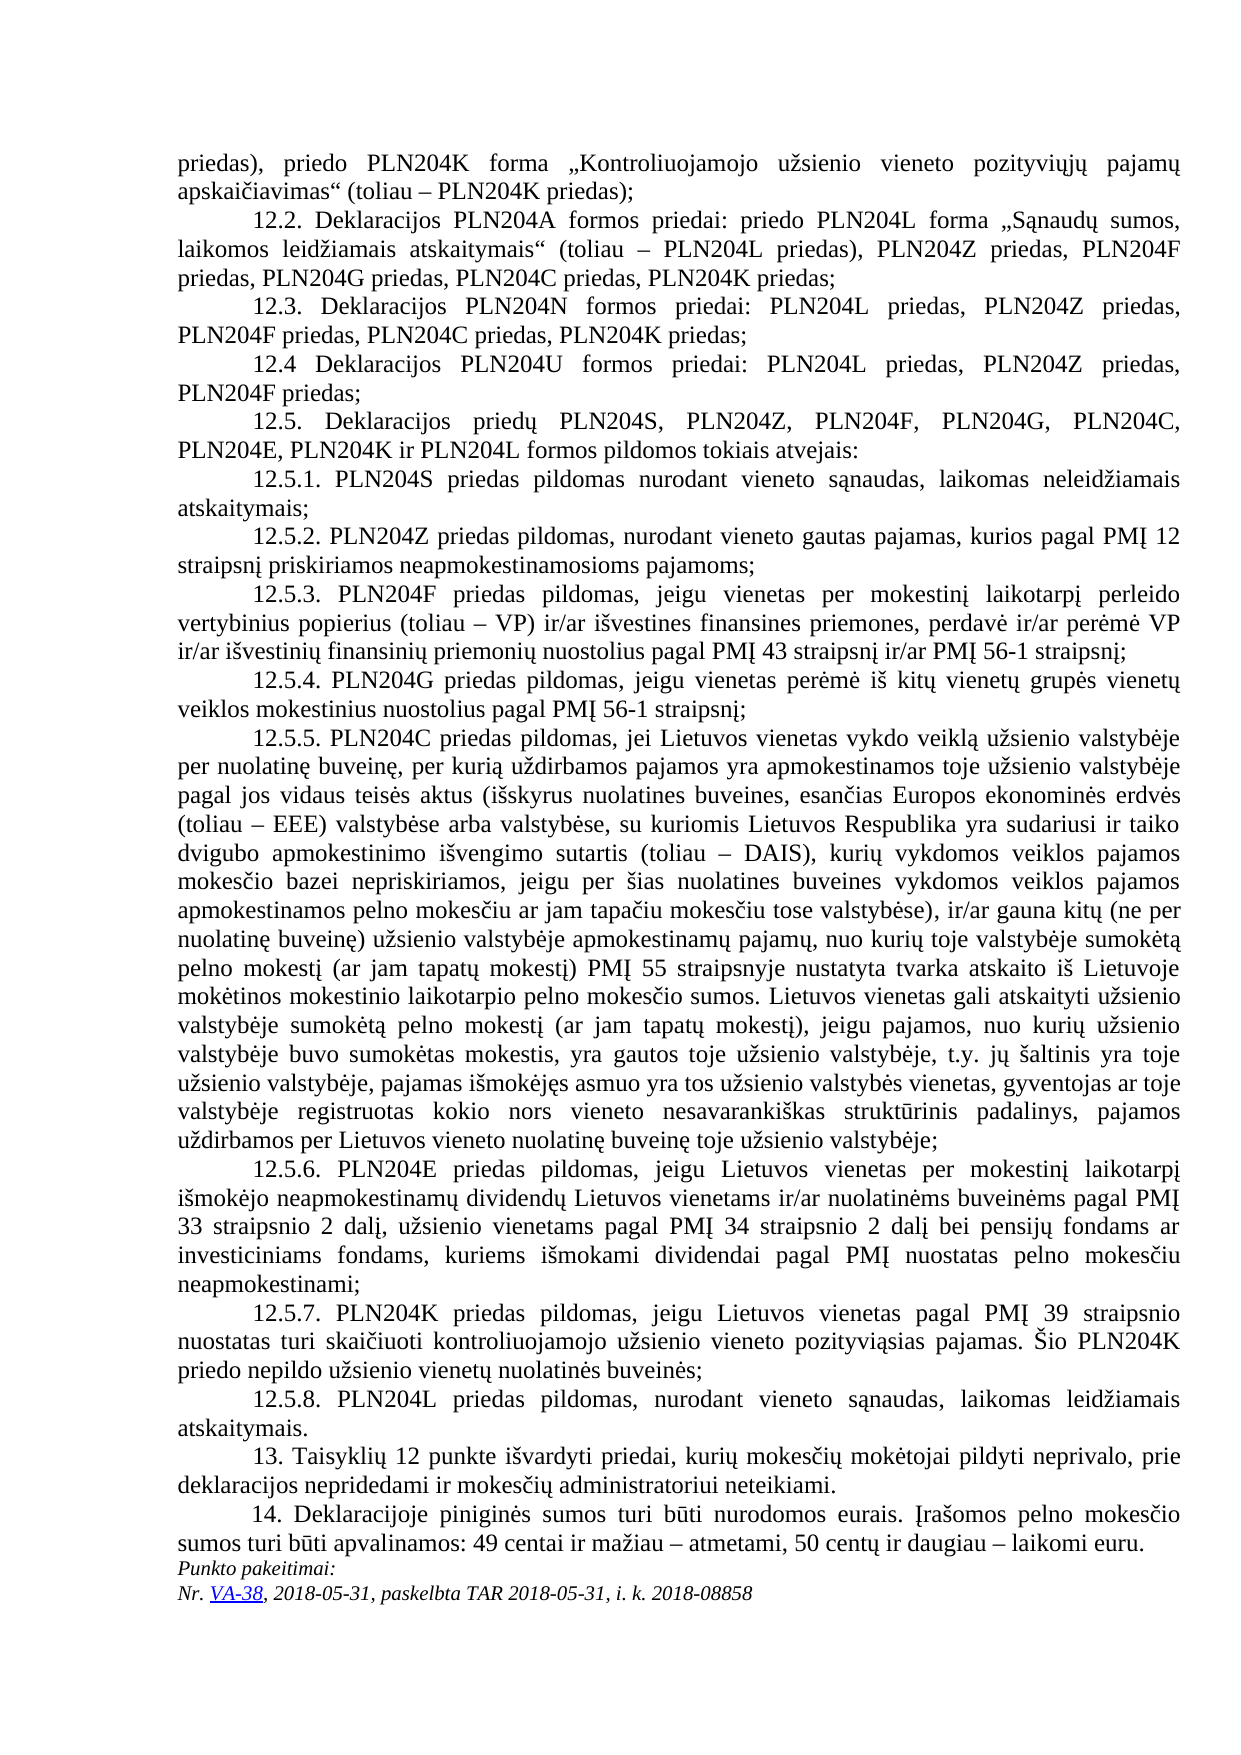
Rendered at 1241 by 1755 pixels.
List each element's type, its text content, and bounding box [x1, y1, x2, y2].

text 12.5. Deklaracijos priedų PLN204S, PLN204Z, PLN204F, PLN204G, PLN204C, PLN204E, PLN204K ir PLN204L formos pildomos tokiais atvejais: [177, 406, 1181, 464]
text 12.4 Deklaracijos PLN204U formos priedai: PLN204L priedas, PLN204Z priedas, PLN204F priedas; [177, 349, 1181, 406]
text 12.5.5. PLN204C priedas pildomas, jei Lietuvos vienetas vykdo veiklą užsienio valstybėje per nuolatinę buveinę, per kurią uždirbamos pajamos yra apmokestinamos toje užsienio valstybėje pagal jos vidaus teisės aktus (išskyrus nuolatines buveines, esančias Europos ekonominės erdvės (toliau – EEE) valstybėse arba valstybėse, su kuriomis Lietuvos Respublika yra sudariusi ir taiko dvigubo apmokestinimo išvengimo sutartis (toliau – DAIS), kurių vykdomos veiklos pajamos mokesčio bazei nepriskiriamos, jeigu per šias nuolatines buveines vykdomos veiklos pajamos apmokestinamos pelno mokesčiu ar jam tapačiu mokesčiu tose valstybėse), ir/ar gauna kitų (ne per nuolatinę buveinę) užsienio valstybėje apmokestinamų pajamų, nuo kurių toje valstybėje sumokėtą pelno mokestį (ar jam tapatų mokestį) PMĮ 55 straipsnyje nustatyta tvarka atskaito iš Lietuvoje mokėtinos mokestinio laikotarpio pelno mokesčio sumos. Lietuvos vienetas gali atskaityti užsienio valstybėje sumokėtą pelno mokestį (ar jam tapatų mokestį), jeigu pajamos, nuo kurių užsienio valstybėje buvo sumokėtas mokestis, yra gautos toje užsienio valstybėje, t.y. jų šaltinis yra toje užsienio valstybėje, pajamas išmokėjęs asmuo yra tos užsienio valstybės vienetas, gyventojas ar toje valstybėje registruotas kokio nors vieneto nesavarankiškas struktūrinis padalinys, pajamos uždirbamos per Lietuvos vieneto nuolatinę buveinę toje užsienio valstybėje; [177, 723, 1181, 1154]
text priedas), priedo PLN204K forma „Kontroliuojamojo užsienio vieneto pozityviųjų pajamų apskaičiavimas“ (toliau – PLN204K priedas); [177, 148, 1181, 205]
text 12.2. Deklaracijos PLN204A formos priedai: priedo PLN204L forma „Sąnaudų sumos, laikomos leidžiamais atskaitymais“ (toliau – PLN204L priedas), PLN204Z priedas, PLN204F priedas, PLN204G priedas, PLN204C priedas, PLN204K priedas; [177, 205, 1181, 291]
text 14. Deklaracijoje piniginės sumos turi būti nurodomos eurais. Įrašomos pelno mokesčio sumos turi būti apvalinamos: 49 centai ir mažiau – atmetami, 50 centų ir daugiau – laikomi euru. [177, 1499, 1181, 1556]
text 12.5.2. PLN204Z priedas pildomas, nurodant vieneto gautas pajamas, kurios pagal PMĮ 12 straipsnį priskiriamos neapmokestinamosioms pajamoms; [177, 521, 1181, 579]
text 12.5.3. PLN204F priedas pildomas, jeigu vienetas per mokestinį laikotarpį perleido vertybinius popierius (toliau – VP) ir/ar išvestines finansines priemones, perdavė ir/ar perėmė VP ir/ar išvestinių finansinių priemonių nuostolius pagal PMĮ 43 straipsnį ir/ar PMĮ 56-1 straipsnį; [177, 579, 1181, 665]
text Nr. VA-38, 2018-05-31, paskelbta TAR 2018-05-31, i. k. 2018-08858 [177, 1580, 1181, 1604]
text 12.3. Deklaracijos PLN204N formos priedai: PLN204L priedas, PLN204Z priedas, PLN204F priedas, PLN204C priedas, PLN204K priedas; [177, 291, 1181, 349]
text 12.5.7. PLN204K priedas pildomas, jeigu Lietuvos vienetas pagal PMĮ 39 straipsnio nuostatas turi skaičiuoti kontroliuojamojo užsienio vieneto pozityviąsias pajamas. Šio PLN204K priedo nepildo užsienio vienetų nuolatinės buveinės; [177, 1298, 1181, 1384]
text 12.5.4. PLN204G priedas pildomas, jeigu vienetas perėmė iš kitų vienetų grupės vienetų veiklos mokestinius nuostolius pagal PMĮ 56-1 straipsnį; [177, 665, 1181, 723]
text Punkto pakeitimai: [177, 1556, 1181, 1580]
text 12.5.6. PLN204E priedas pildomas, jeigu Lietuvos vienetas per mokestinį laikotarpį išmokėjo neapmokestinamų dividendų Lietuvos vienetams ir/ar nuolatinėms buveinėms pagal PMĮ 33 straipsnio 2 dalį, užsienio vienetams pagal PMĮ 34 straipsnio 2 dalį bei pensijų fondams ar investiciniams fondams, kuriems išmokami dividendai pagal PMĮ nuostatas pelno mokesčiu neapmokestinami; [177, 1154, 1181, 1298]
text 12.5.8. PLN204L priedas pildomas, nurodant vieneto sąnaudas, laikomas leidžiamais atskaitymais. [177, 1384, 1181, 1441]
text 12.5.1. PLN204S priedas pildomas nurodant vieneto sąnaudas, laikomas neleidžiamais atskaitymais; [177, 464, 1181, 521]
text 13. Taisyklių 12 punkte išvardyti priedai, kurių mokesčių mokėtojai pildyti neprivalo, prie deklaracijos nepridedami ir mokesčių administratoriui neteikiami. [177, 1441, 1181, 1499]
